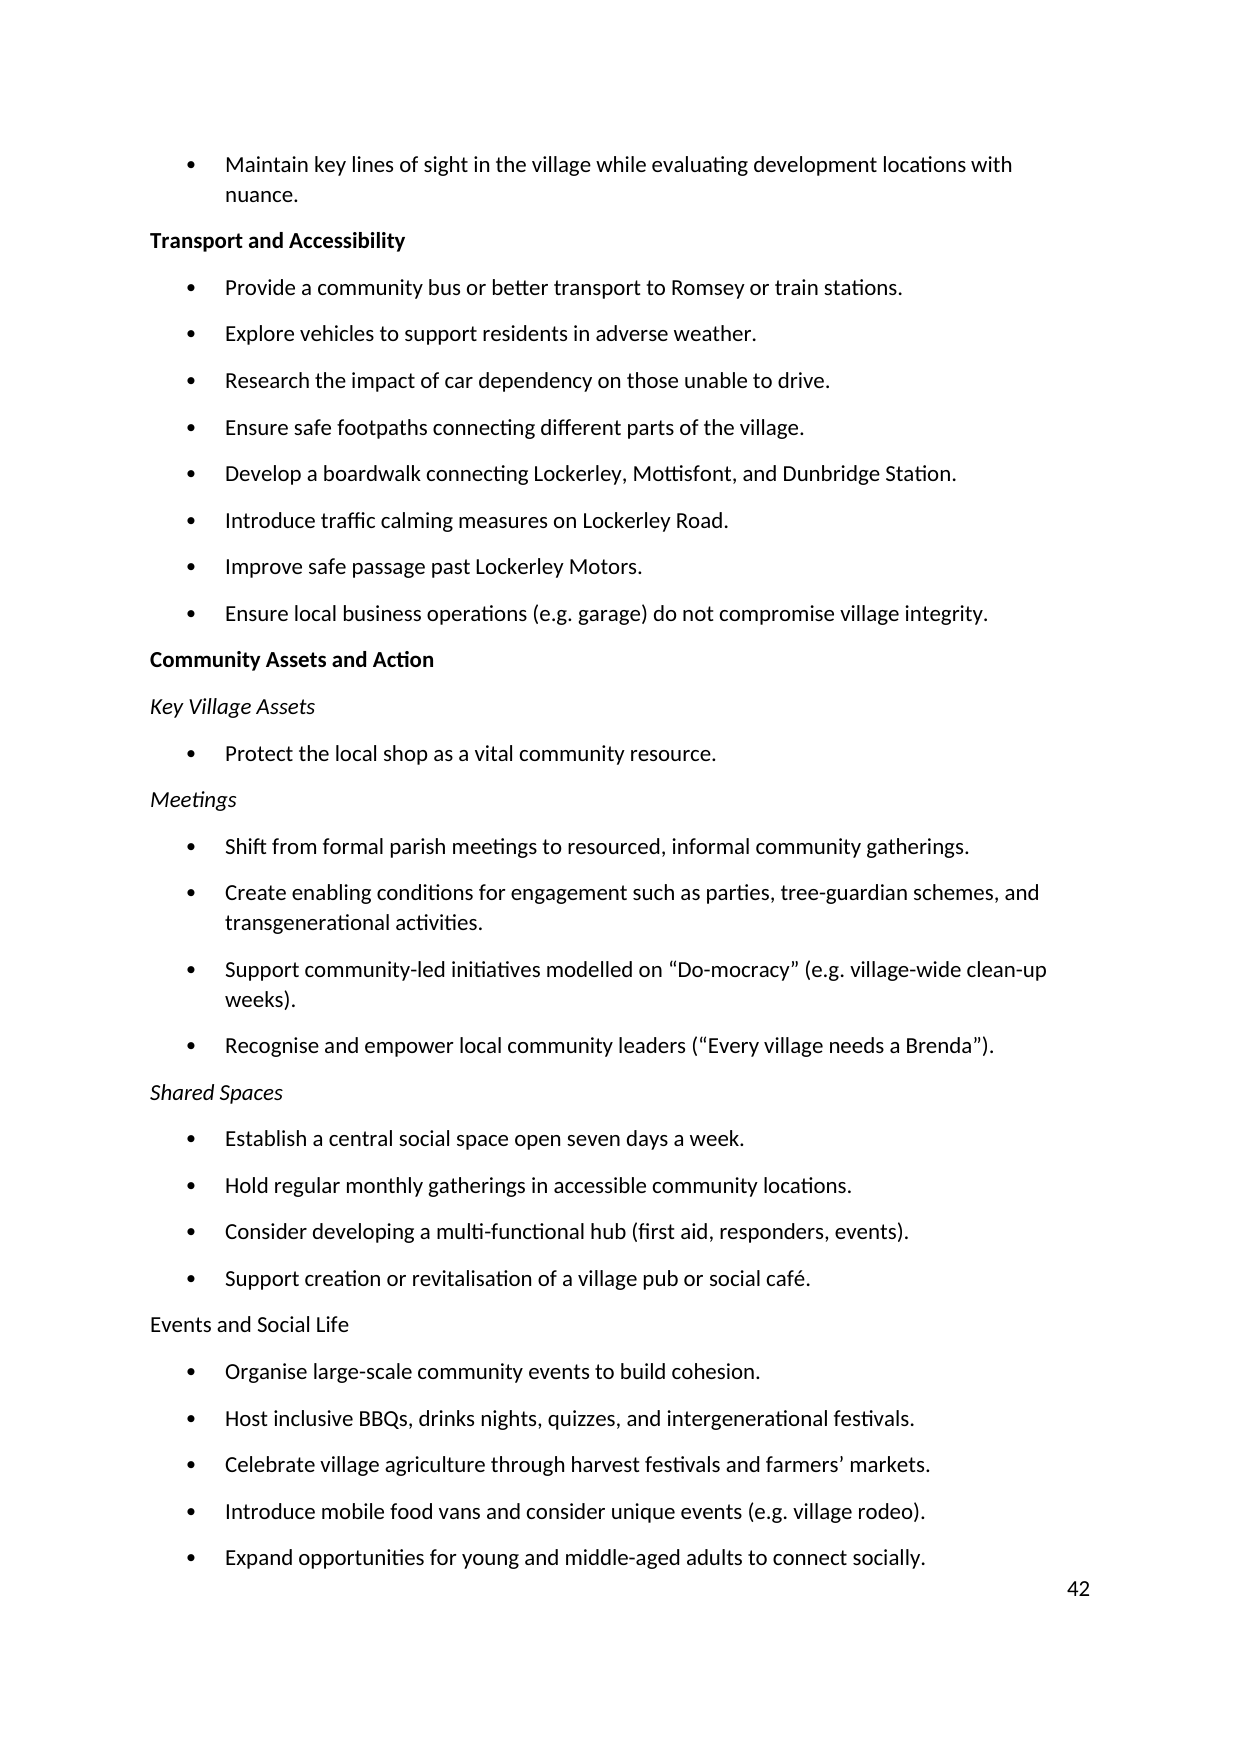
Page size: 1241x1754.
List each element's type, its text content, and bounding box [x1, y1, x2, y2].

list Provide a community bus or better transport to Romsey or train stations. [187, 273, 1090, 301]
list Recognise and empower local community leaders (“Every village needs a Brenda”). [187, 1031, 1090, 1059]
text Shared Spaces [150, 1078, 1090, 1106]
list Introduce mobile food vans and consider unique events (e.g. village rodeo). [187, 1497, 1090, 1525]
list Protect the local shop as a vital community resource. [187, 739, 1090, 767]
text Community Assets and Action [150, 646, 1090, 673]
list Research the impact of car dependency on those unable to drive. [187, 366, 1090, 394]
text Transport and Accessibility [150, 226, 1090, 254]
list Improve safe passage past Lockerley Motors. [187, 552, 1090, 580]
list Celebrate village agriculture through harvest festivals and farmers’ markets. [187, 1450, 1090, 1478]
list Host inclusive BBQs, drinks nights, quizzes, and intergenerational festivals. [187, 1404, 1090, 1432]
list Organise large-scale community events to build cohesion. [187, 1357, 1090, 1385]
list Consider developing a multi-functional hub (first aid, responders, events). [187, 1217, 1090, 1246]
text Events and Social Life [150, 1311, 1090, 1339]
list Ensure safe footpaths connecting different parts of the village. [187, 413, 1090, 441]
list Support creation or revitalisation of a village pub or social café. [187, 1264, 1090, 1292]
list Ensure local business operations (e.g. garage) do not compromise village integrity. [187, 599, 1090, 627]
text Meetings [150, 785, 1090, 813]
list Introduce traffic calming measures on Lockerley Road. [187, 506, 1090, 534]
list Hold regular monthly gatherings in accessible community locations. [187, 1171, 1090, 1199]
list Explore vehicles to support residents in adverse weather. [187, 319, 1090, 348]
list Establish a central social space open seven days a week. [187, 1124, 1090, 1152]
list Support community-led initiatives modelled on “Do-mocracy” (e.g. village-wide clean-up weeks). [187, 955, 1090, 1013]
list Create enabling conditions for engagement such as parties, tree-guardian schemes, and transgenerational activities. [187, 878, 1090, 936]
list Shift from formal parish meetings to resourced, informal community gatherings. [187, 832, 1090, 860]
list Maintain key lines of sight in the village while evaluating development locations with nuance. [187, 150, 1090, 208]
list Develop a boardwalk connecting Lockerley, Mottisfont, and Dunbridge Station. [187, 459, 1090, 487]
text Key Village Assets [150, 692, 1090, 720]
list Expand opportunities for young and middle-aged adults to connect socially. [187, 1543, 1090, 1571]
